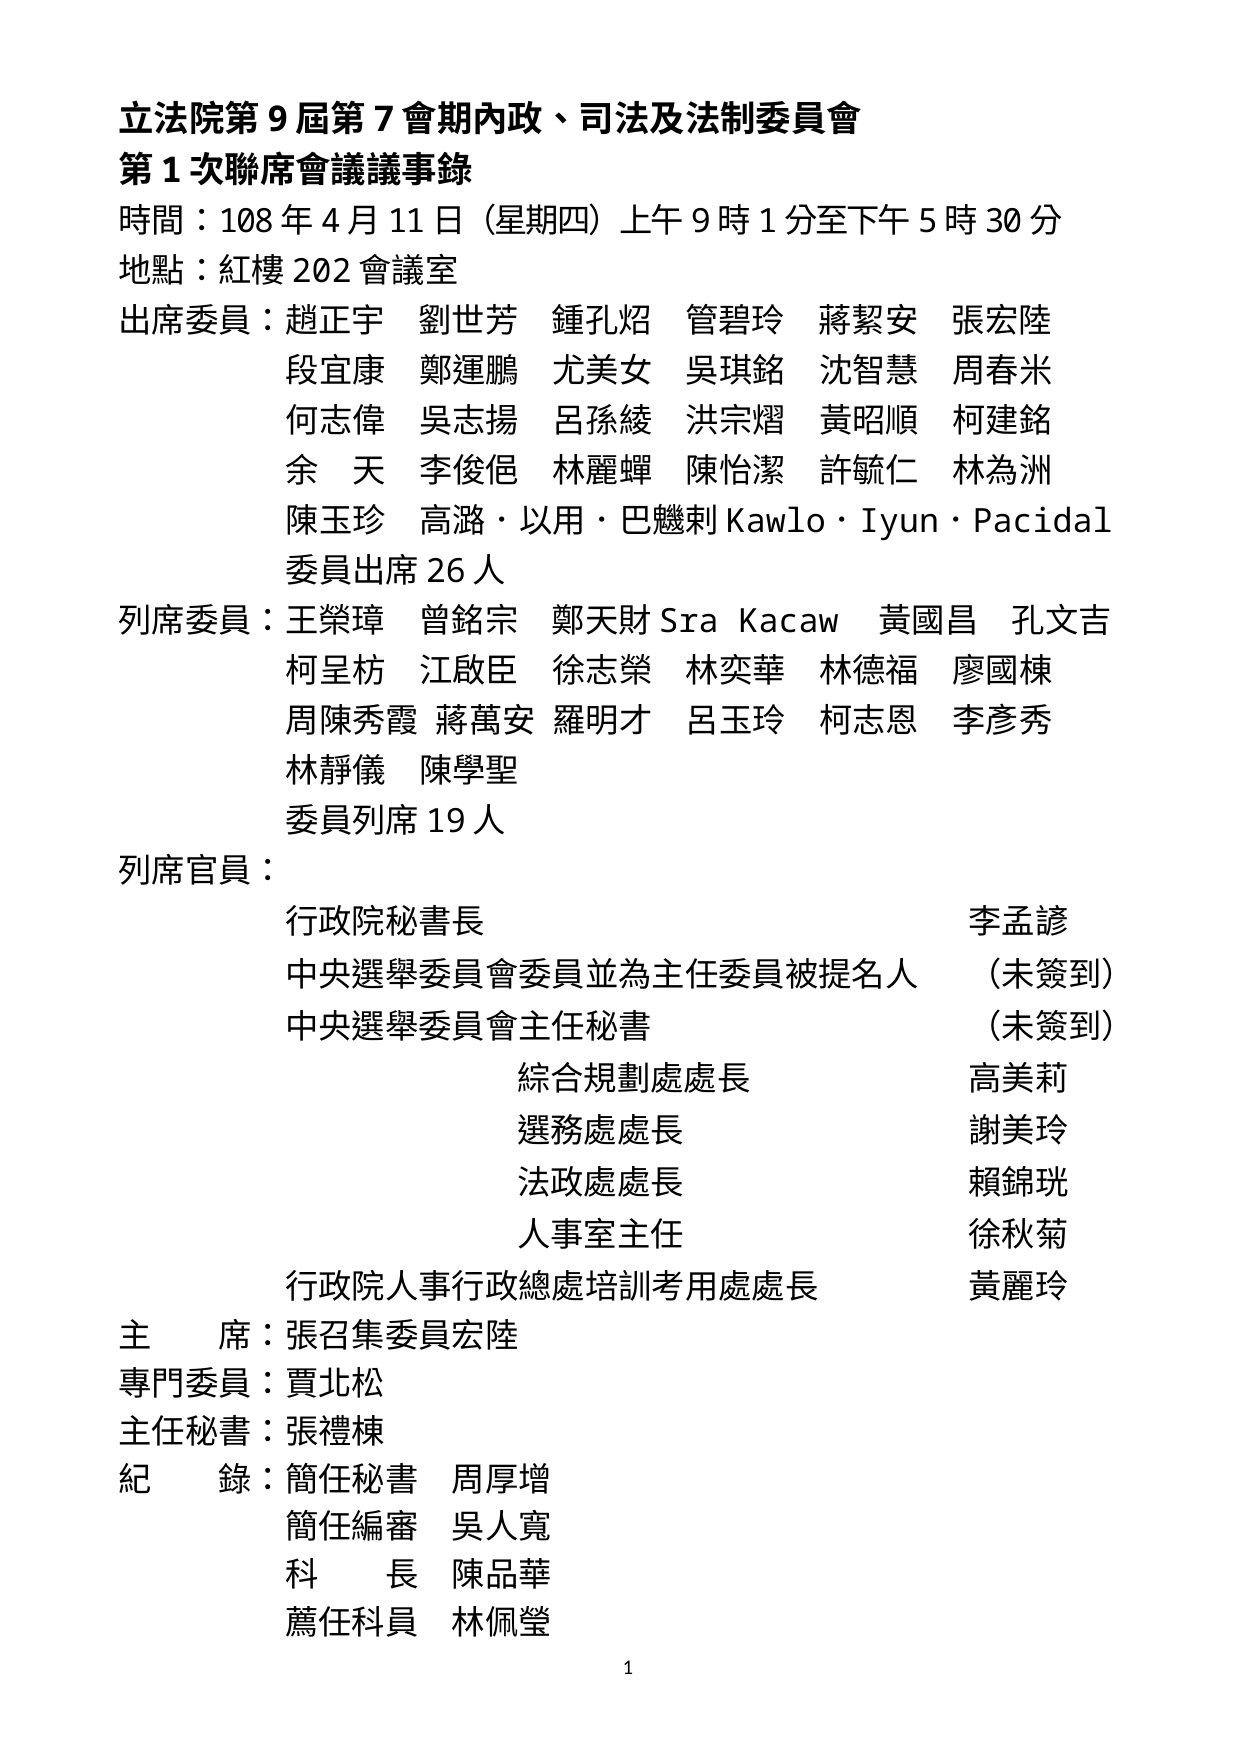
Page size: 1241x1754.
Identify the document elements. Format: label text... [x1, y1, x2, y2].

text 列席委員：王榮璋 曾銘宗 鄭天財Sra Kacaw 黃國昌 孔文吉 [118, 592, 1163, 642]
text 委員列席19人 [286, 792, 1152, 842]
text 行政院人事行政總處培訓考用處處長 黃麗玲 [118, 1257, 1137, 1309]
text 時間：108年4月11日（星期四）上午9時1分至下午5時30分 [118, 192, 1137, 242]
text 出席委員：趙正宇 劉世芳 鍾孔炤 管碧玲 蔣絜安 張宏陸 [118, 292, 1163, 342]
text 主 席：張召集委員宏陸 [118, 1309, 1240, 1357]
text 委員出席26人 [286, 542, 1152, 592]
text 段宜康 鄭運鵬 尤美女 吳琪銘 沈智慧 周春米 [286, 342, 1152, 392]
text 中央選舉委員會主任秘書 （未簽到） [118, 996, 1137, 1048]
text 陳玉珍 高潞．以用．巴魕剌Kawlo．Iyun．Pacidal [286, 492, 1152, 542]
text 法政處處長 賴錦珖 [118, 1153, 1137, 1205]
text 余 天 李俊俋 林麗蟬 陳怡潔 許毓仁 林為洲 [286, 442, 1152, 492]
text 主任秘書：張禮棟 [118, 1405, 1240, 1453]
text 柯呈枋 江啟臣 徐志榮 林奕華 林德福 廖國棟 周陳秀霞 蔣萬安 羅明才 呂玉玲 柯志恩 李彥秀 [286, 642, 1152, 742]
text 立法院第9屆第7會期內政、司法及法制委員會 [118, 90, 1137, 142]
text 薦任科員 林佩瑩 [118, 1596, 1240, 1644]
text 簡任編審 吳人寬 [118, 1501, 1240, 1548]
text 何志偉 吳志揚 呂孫綾 洪宗熠 黃昭順 柯建銘 [286, 392, 1152, 442]
text 林靜儀 陳學聖 [286, 742, 1152, 792]
text 科 長 陳品華 [118, 1548, 1240, 1596]
text 地點：紅樓202會議室 [118, 242, 1137, 292]
text 列席官員： [118, 842, 1137, 892]
text 第1次聯席會議議事錄 [118, 142, 1137, 192]
text 中央選舉委員會委員並為主任委員被提名人 （未簽到） [118, 944, 1137, 996]
text 行政院秘書長 李孟諺 [118, 892, 1137, 944]
text 專門委員：賈北松 [118, 1357, 1240, 1405]
text 綜合規劃處處長 高美莉 [118, 1048, 1137, 1101]
text 紀 錄：簡任秘書 周厚增 [118, 1453, 1240, 1501]
text 人事室主任 徐秋菊 [118, 1205, 1137, 1257]
text 選務處處長 謝美玲 [118, 1101, 1137, 1153]
